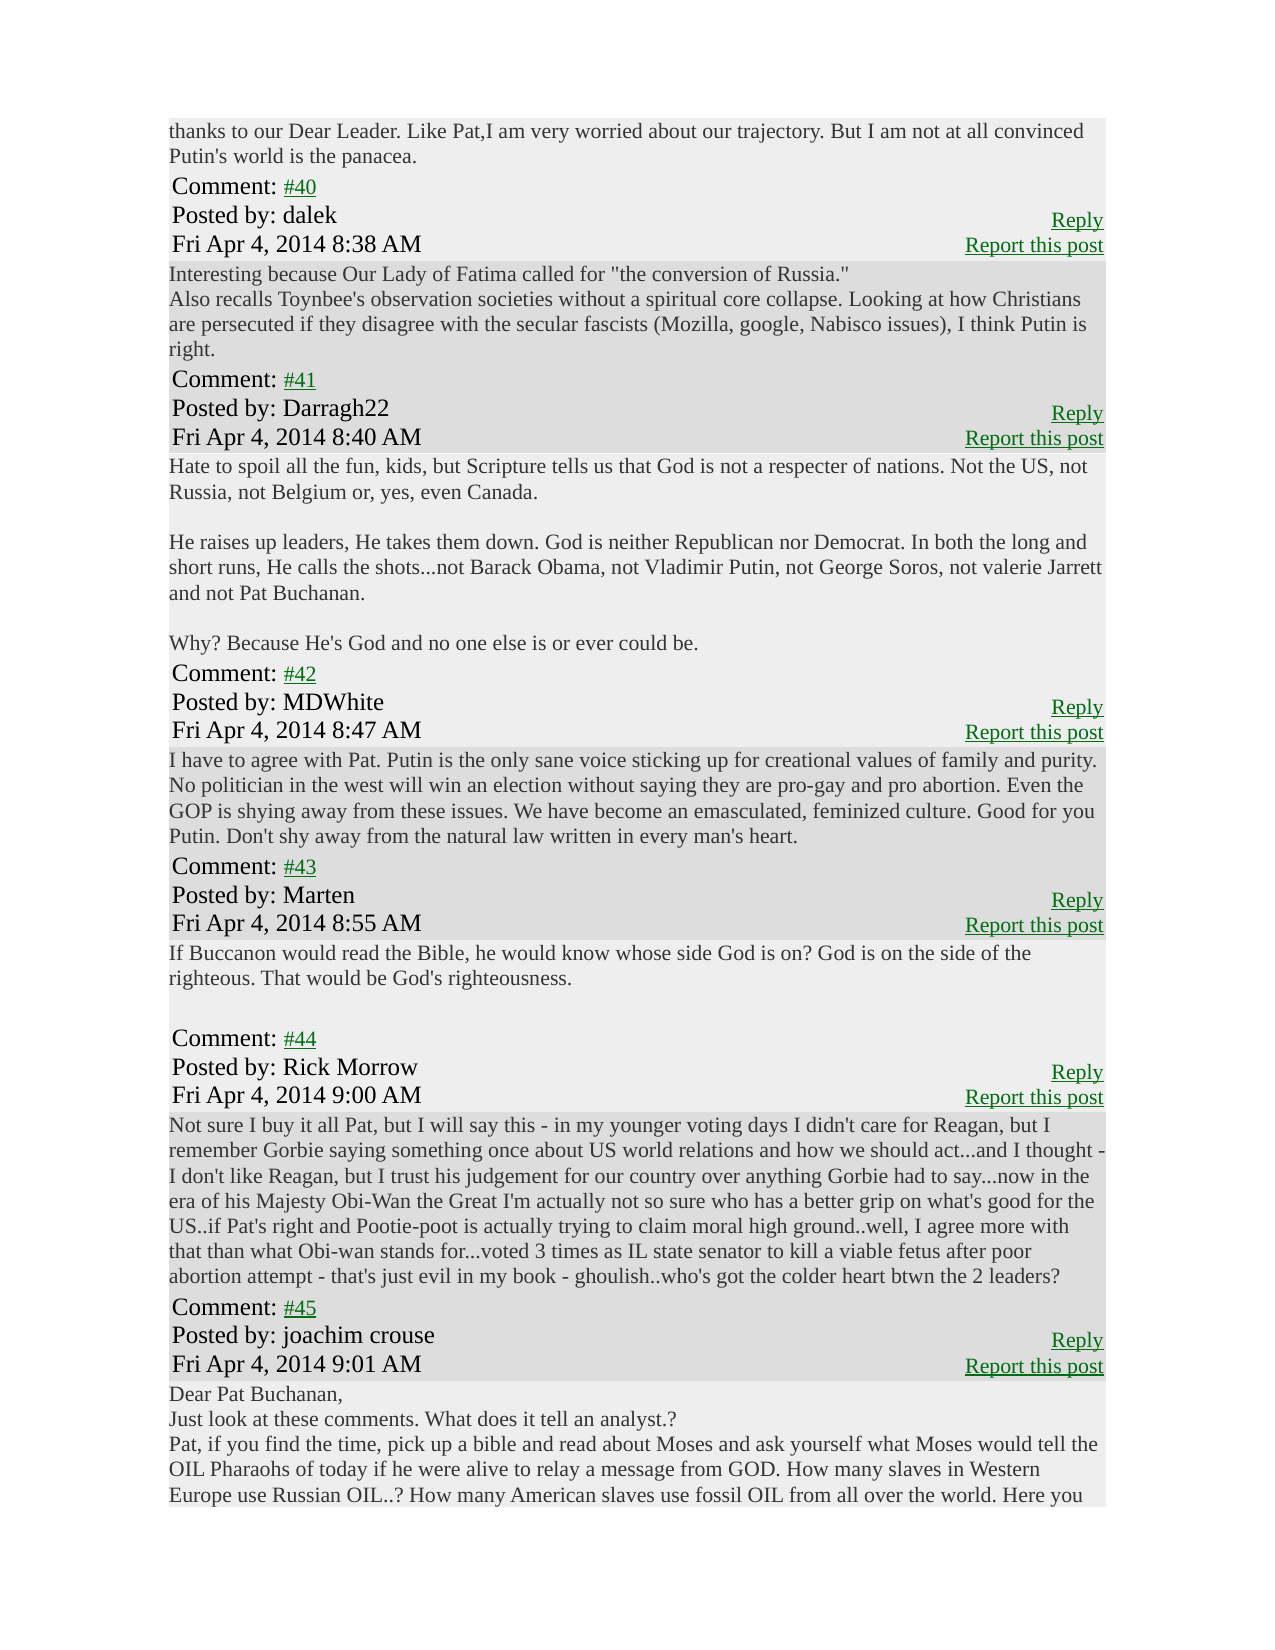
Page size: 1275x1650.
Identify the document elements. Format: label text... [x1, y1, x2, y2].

table_header Comment: #40 Posted by: dalek Fri Apr 4, 2014 8:38 AM [169, 169, 872, 261]
table_cell If Buccanon would read the Bible, he would know whose side God is on? God is on the side of the righteous. That would be God's righteousness. [169, 940, 1106, 1020]
table_cell Not sure I buy it all Pat, but I will say this - in my younger voting days I didn't care for Reagan, but I remember Gorbie saying something once about US world relations and how we should act...and I thought - I don't like Reagan, but I trust his judgement for our country over anything Gorbie had to say...now in the era of his Majesty Obi-Wan the Great I'm actually not so sure who has a better grip on what's good for the US..if Pat's right and Pootie-poot is actually trying to claim moral high ground..well, I agree more with that than what Obi-wan stands for...voted 3 times as IL state senator to kill a viable fetus after poor abortion attempt - that's just evil in my book - ghoulish..who's got the colder heart btwn the 2 leaders? [169, 1112, 1106, 1289]
table_cell thanks to our Dear Leader. Like Pat,I am very worried about our trajectory. But I am not at all convinced Putin's world is the panacea. [169, 118, 1106, 169]
table_header Comment: #43 Posted by: Marten Fri Apr 4, 2014 8:55 AM [169, 848, 872, 940]
table_header Reply Report this post [872, 1020, 1106, 1112]
table_header Reply Report this post [872, 848, 1106, 940]
table_header Comment: #45 Posted by: joachim crouse Fri Apr 4, 2014 9:01 AM [169, 1289, 872, 1381]
table_header Reply Report this post [872, 361, 1106, 453]
table_header Comment: #41 Posted by: Darragh22 Fri Apr 4, 2014 8:40 AM [169, 361, 872, 453]
table_cell Dear Pat Buchanan, Just look at these comments. What does it tell an analyst.? Pat, if you find the time, pick up a bible and read about Moses and ask yourself what Moses would tell the OIL Pharaohs of today if he were alive to relay a message from GOD. How many slaves in Western Europe use Russian OIL..? How many American slaves use fossil OIL from all over the world. Here you [169, 1381, 1106, 1507]
table_cell Interesting because Our Lady of Fatima called for "the conversion of Russia." Also recalls Toynbee's observation societies without a spiritual core collapse. Looking at how Christians are persecuted if they disagree with the secular fascists (Mozilla, google, Nabisco issues), I think Putin is right. [169, 261, 1106, 361]
table_header Comment: #42 Posted by: MDWhite Fri Apr 4, 2014 8:47 AM [169, 655, 872, 747]
table_header Reply Report this post [872, 655, 1106, 747]
table_cell Hate to spoil all the fun, kids, but Scripture tells us that God is not a respecter of nations. Not the US, not Russia, not Belgium or, yes, even Canada. He raises up leaders, He takes them down. God is neither Republican nor Democrat. In both the long and short runs, He calls the shots...not Barack Obama, not Vladimir Putin, not George Soros, not valerie Jarrett and not Pat Buchanan. Why? Because He's God and no one else is or ever could be. [169, 454, 1106, 655]
table_cell I have to agree with Pat. Putin is the only sane voice sticking up for creational values of family and purity. No politician in the west will win an election without saying they are pro-gay and pro abortion. Even the GOP is shying away from these issues. We have become an emasculated, feminized culture. Good for you Putin. Don't shy away from the natural law written in every man's heart. [169, 747, 1106, 848]
table_header Reply Report this post [872, 1289, 1106, 1381]
table_header Reply Report this post [872, 169, 1106, 261]
table_header Comment: #44 Posted by: Rick Morrow Fri Apr 4, 2014 9:00 AM [169, 1020, 872, 1112]
